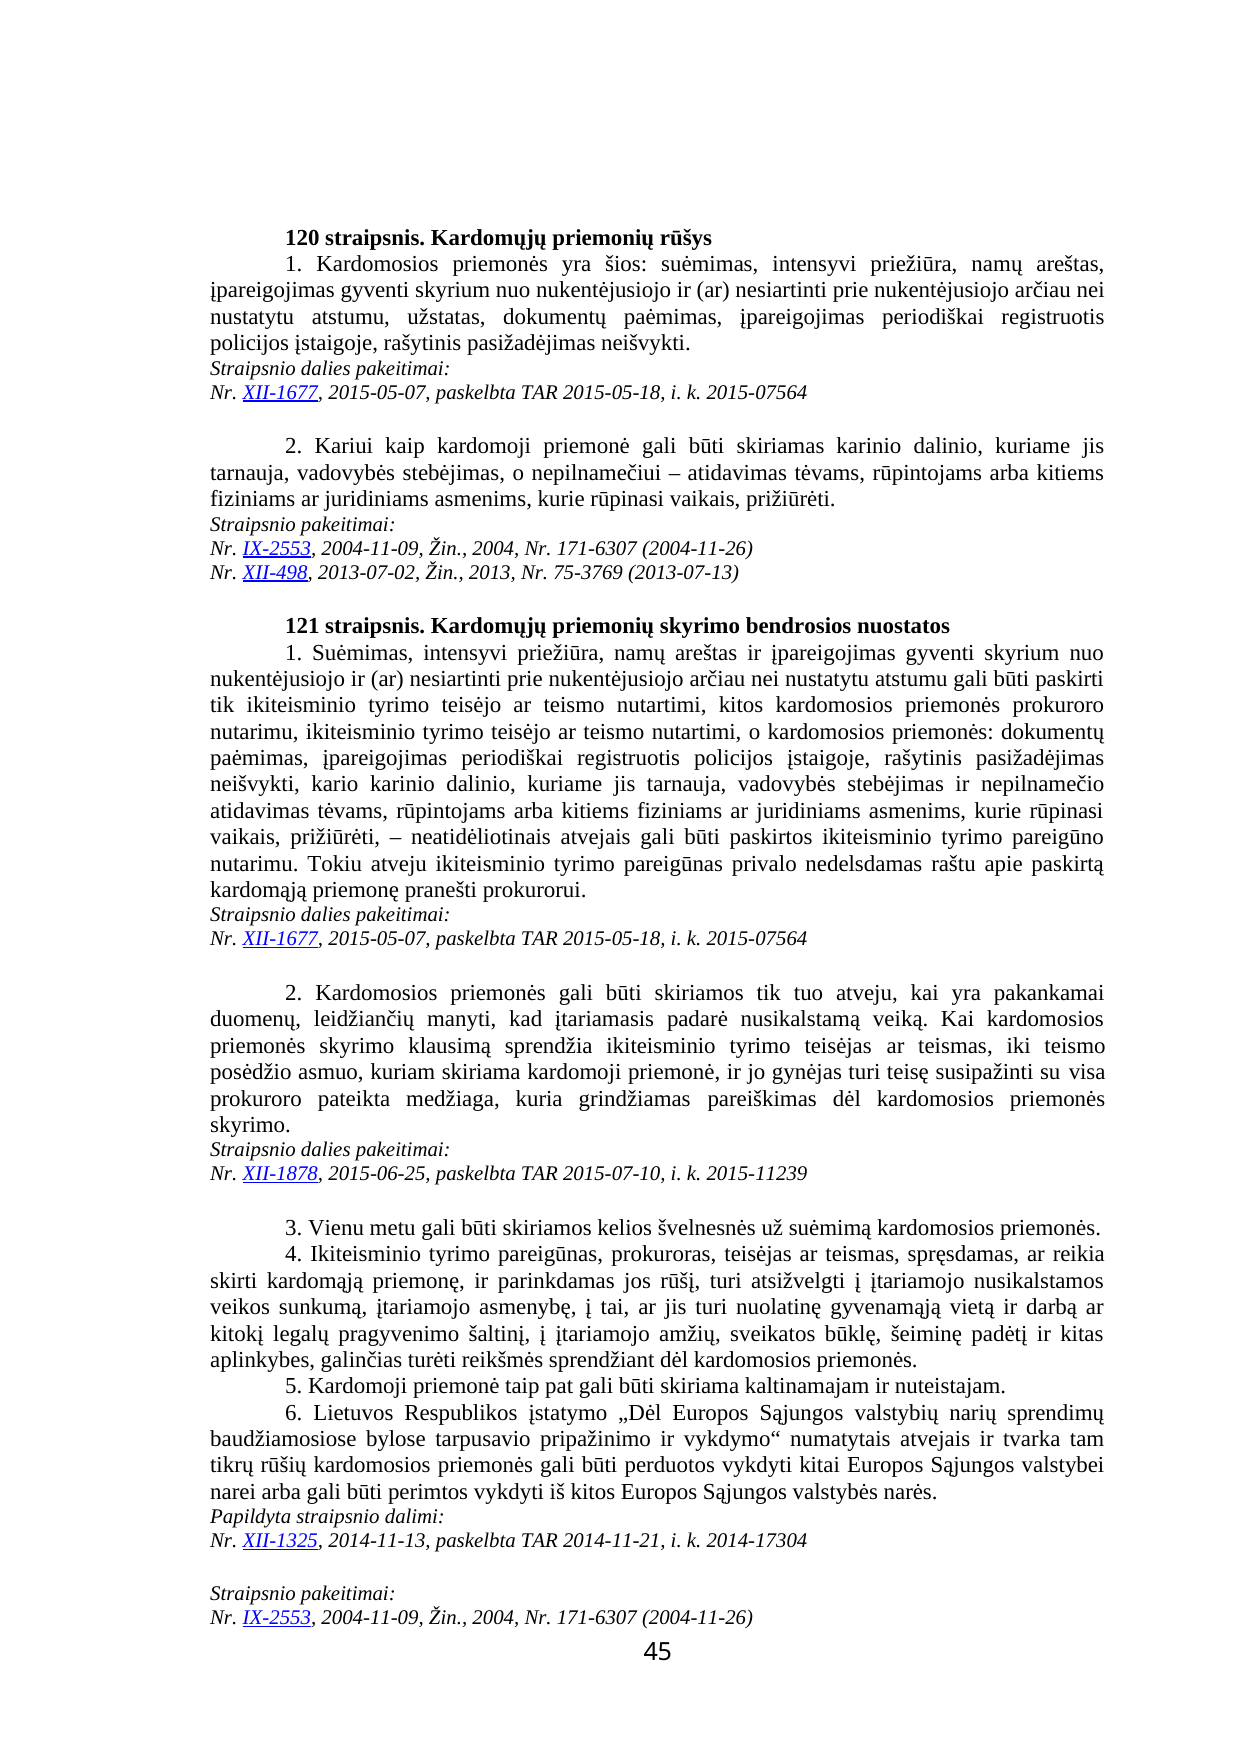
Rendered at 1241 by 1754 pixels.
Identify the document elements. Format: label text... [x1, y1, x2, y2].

text 4. Ikiteisminio tyrimo pareigūnas, prokuroras, teisėjas ar teismas, spręsdamas, ar reikia skirti kardomąją priemonę, ir parinkdamas jos rūšį, turi atsižvelgti į įtariamojo nusikalstamos veikos sunkumą, įtariamojo asmenybę, į tai, ar jis turi nuolatinę gyvenamąją vietą ir darbą ar kitokį legalų pragyvenimo šaltinį, į įtariamojo amžių, sveikatos būklę, šeiminę padėtį ir kitas aplinkybes, galinčias turėti reikšmės sprendžiant dėl kardomosios priemonės. [210, 1241, 1106, 1372]
text Nr. XII-1677, 2015-05-07, paskelbta TAR 2015-05-18, i. k. 2015-07564 [210, 379, 1106, 404]
text Straipsnio dalies pakeitimai: [210, 902, 1106, 926]
text Straipsnio pakeitimai: [210, 1581, 1106, 1605]
text 6. Lietuvos Respublikos įstatymo „Dėl Europos Sąjungos valstybių narių sprendimų baudžiamosiose bylose tarpusavio pripažinimo ir vykdymo“ numatytais atvejais ir tvarka tam tikrų rūšių kardomosios priemonės gali būti perduotos vykdyti kitai Europos Sąjungos valstybei narei arba gali būti perimtos vykdyti iš kitos Europos Sąjungos valstybės narės. [210, 1399, 1106, 1504]
text 2. Kardomosios priemonės gali būti skiriamos tik tuo atveju, kai yra pakankamai duomenų, leidžiančių manyti, kad įtariamasis padarė nusikalstamą veiką. Kai kardomosios priemonės skyrimo klausimą sprendžia ikiteisminio tyrimo teisėjas ar teismas, iki teismo posėdžio asmuo, kuriam skiriama kardomoji priemonė, ir jo gynėjas turi teisę susipažinti su visa prokuroro pateikta medžiaga, kuria grindžiamas pareiškimas dėl kardomosios priemonės skyrimo. [210, 979, 1106, 1137]
text 1. Suėmimas, intensyvi priežiūra, namų areštas ir įpareigojimas gyventi skyrium nuo nukentėjusiojo ir (ar) nesiartinti prie nukentėjusiojo arčiau nei nustatytu atstumu gali būti paskirti tik ikiteisminio tyrimo teisėjo ar teismo nutartimi, kitos kardomosios priemonės prokuroro nutarimu, ikiteisminio tyrimo teisėjo ar teismo nutartimi, o kardomosios priemonės: dokumentų paėmimas, įpareigojimas periodiškai registruotis policijos įstaigoje, rašytinis pasižadėjimas neišvykti, kario karinio dalinio, kuriame jis tarnauja, vadovybės stebėjimas ir nepilnamečio atidavimas tėvams, rūpintojams arba kitiems fiziniams ar juridiniams asmenims, kurie rūpinasi vaikais, prižiūrėti, – neatidėliotinais atvejais gali būti paskirtos ikiteisminio tyrimo pareigūno nutarimu. Tokiu atveju ikiteisminio tyrimo pareigūnas privalo nedelsdamas raštu apie paskirtą kardomąją priemonę pranešti prokurorui. [210, 639, 1106, 902]
text 120 straipsnis. Kardomųjų priemonių rūšys [210, 224, 1106, 250]
text Straipsnio dalies pakeitimai: [210, 356, 1106, 379]
text Nr. XII-1325, 2014-11-13, paskelbta TAR 2014-11-21, i. k. 2014-17304 [210, 1528, 1106, 1552]
text Nr. XII-1878, 2015-06-25, paskelbta TAR 2015-07-10, i. k. 2015-11239 [210, 1161, 1106, 1185]
text 121 straipsnis. Kardomųjų priemonių skyrimo bendrosios nuostatos [210, 612, 1106, 639]
text Papildyta straipsnio dalimi: [210, 1504, 1106, 1528]
text 2. Kariui kaip kardomoji priemonė gali būti skiriamas karinio dalinio, kuriame jis tarnauja, vadovybės stebėjimas, o nepilnamečiui – atidavimas tėvams, rūpintojams arba kitiems fiziniams ar juridiniams asmenims, kurie rūpinasi vaikais, prižiūrėti. [210, 432, 1106, 511]
text Straipsnio pakeitimai: [210, 511, 1106, 536]
text Nr. XII-1677, 2015-05-07, paskelbta TAR 2015-05-18, i. k. 2015-07564 [210, 926, 1106, 950]
text 5. Kardomoji priemonė taip pat gali būti skiriama kaltinamajam ir nuteistajam. [210, 1372, 1106, 1399]
text Nr. IX-2553, 2004-11-09, Žin., 2004, Nr. 171-6307 (2004-11-26) [210, 536, 1106, 559]
text 3. Vienu metu gali būti skiriamos kelios švelnesnės už suėmimą kardomosios priemonės. [210, 1214, 1106, 1241]
text Straipsnio dalies pakeitimai: [210, 1137, 1106, 1161]
text Nr. IX-2553, 2004-11-09, Žin., 2004, Nr. 171-6307 (2004-11-26) [210, 1605, 1106, 1629]
text 1. Kardomosios priemonės yra šios: suėmimas, intensyvi priežiūra, namų areštas, įpareigojimas gyventi skyrium nuo nukentėjusiojo ir (ar) nesiartinti prie nukentėjusiojo arčiau nei nustatytu atstumu, užstatas, dokumentų paėmimas, įpareigojimas periodiškai registruotis policijos įstaigoje, rašytinis pasižadėjimas neišvykti. [210, 250, 1106, 356]
text Nr. XII-498, 2013-07-02, Žin., 2013, Nr. 75-3769 (2013-07-13) [210, 559, 1106, 584]
